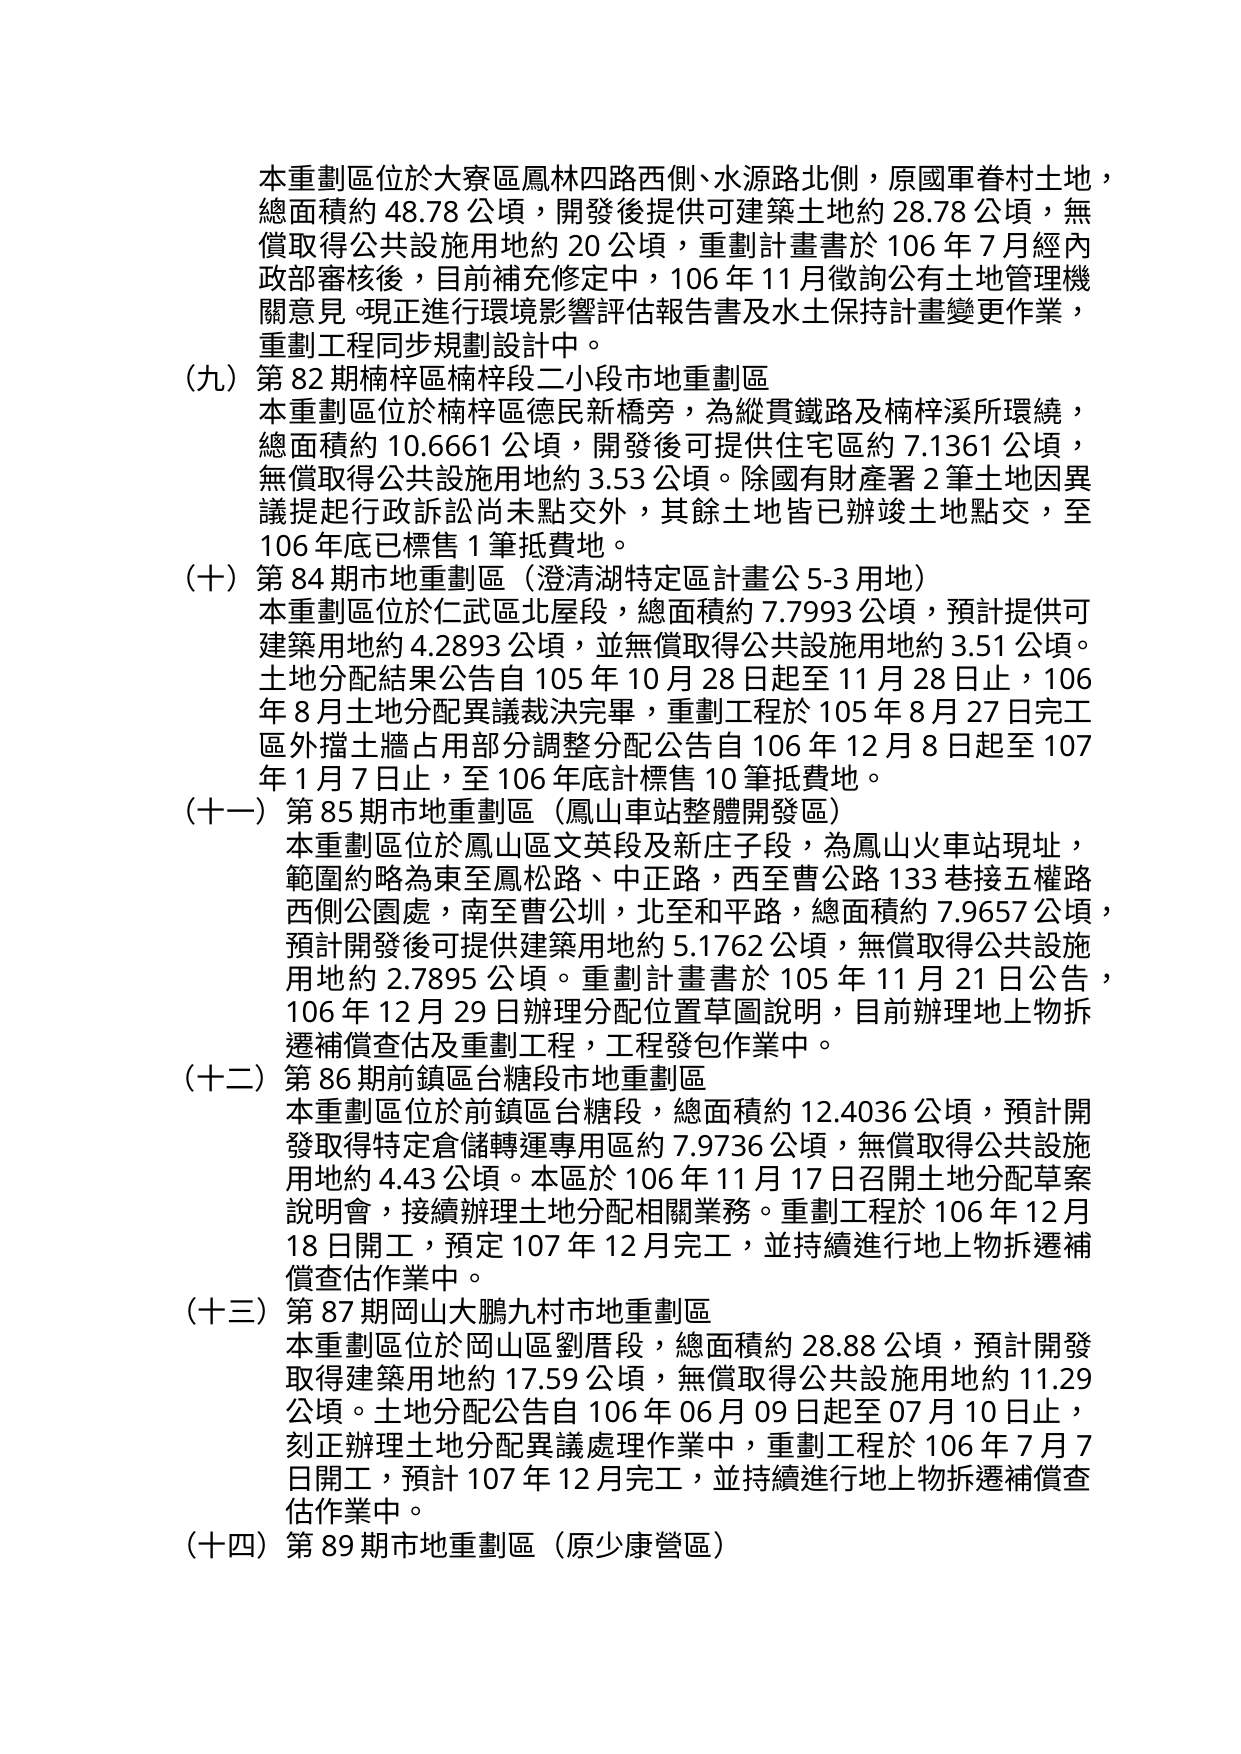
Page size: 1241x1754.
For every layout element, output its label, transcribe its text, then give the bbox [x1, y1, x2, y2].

text 本重劃區位於大寮區鳳林四路西側、水源路北側，原國軍眷村土地，總面積約48.78公頃，開發後提供可建築土地約28.78公頃，無償取得公共設施用地約20公頃，重劃計畫書於106年7月經內政部審核後，目前補充修定中，106年11月徵詢公有土地管理機關意見。現正進行環境影響評估報告書及水土保持計畫變更作業，重劃工程同步規劃設計中。 [258, 163, 1092, 363]
text 本重劃區位於仁武區北屋段，總面積約7.7993公頃，預計提供可建築用地約4.2893公頃，並無償取得公共設施用地約3.51公頃。土地分配結果公告自105年10月28日起至11月28日止，106年8月土地分配異議裁決完畢，重劃工程於105年8月27日完工。區外擋土牆占用部分調整分配公告自106年12月8日起至107年1月7日止，至106年底計標售10筆抵費地。 [258, 596, 1092, 796]
text （十二）第86期前鎮區台糖段市地重劃區 [148, 1063, 1092, 1096]
text 本重劃區位於岡山區劉厝段，總面積約28.88公頃，預計開發取得建築用地約17.59公頃，無償取得公共設施用地約11.29公頃。土地分配公告自106年06月09日起至07月10日止，刻正辦理土地分配異議處理作業中，重劃工程於106年7月7日開工，預計107年12月完工，並持續進行地上物拆遷補償查估作業中。 [285, 1329, 1092, 1529]
text （十四）第89期市地重劃區（原少康營區） [148, 1529, 1092, 1563]
text 本重劃區位於楠梓區德民新橋旁，為縱貫鐵路及楠梓溪所環繞，總面積約10.6661公頃，開發後可提供住宅區約7.1361公頃，無償取得公共設施用地約3.53公頃。除國有財產署2筆土地因異議提起行政訴訟尚未點交外，其餘土地皆已辦竣土地點交，至106年底已標售1筆抵費地。 [258, 396, 1092, 563]
text （十）第84期市地重劃區（澄清湖特定區計畫公5-3用地） [148, 563, 1092, 596]
text （十一）第85期市地重劃區（鳳山車站整體開發區） [148, 796, 1092, 829]
text （十三）第87期岡山大鵬九村市地重劃區 [148, 1296, 1092, 1329]
text （九）第82期楠梓區楠梓段二小段市地重劃區 [148, 363, 1092, 396]
text 本重劃區位於前鎮區台糖段，總面積約12.4036公頃，預計開發取得特定倉儲轉運專用區約7.9736公頃，無償取得公共設施用地約4.43公頃。本區於106年11月17日召開土地分配草案說明會，接續辦理土地分配相關業務。重劃工程於106年12月18日開工，預定107年12月完工，並持續進行地上物拆遷補償查估作業中。 [285, 1096, 1092, 1296]
text 本重劃區位於鳳山區文英段及新庄子段，為鳳山火車站現址，範圍約略為東至鳳松路、中正路，西至曹公路133巷接五權路西側公園處，南至曹公圳，北至和平路，總面積約7.9657公頃，預計開發後可提供建築用地約5.1762公頃，無償取得公共設施用地約2.7895公頃。重劃計畫書於105年11月21日公告，106年12月29日辦理分配位置草圖說明，目前辦理地上物拆遷補償查估及重劃工程，工程發包作業中。 [285, 829, 1092, 1063]
